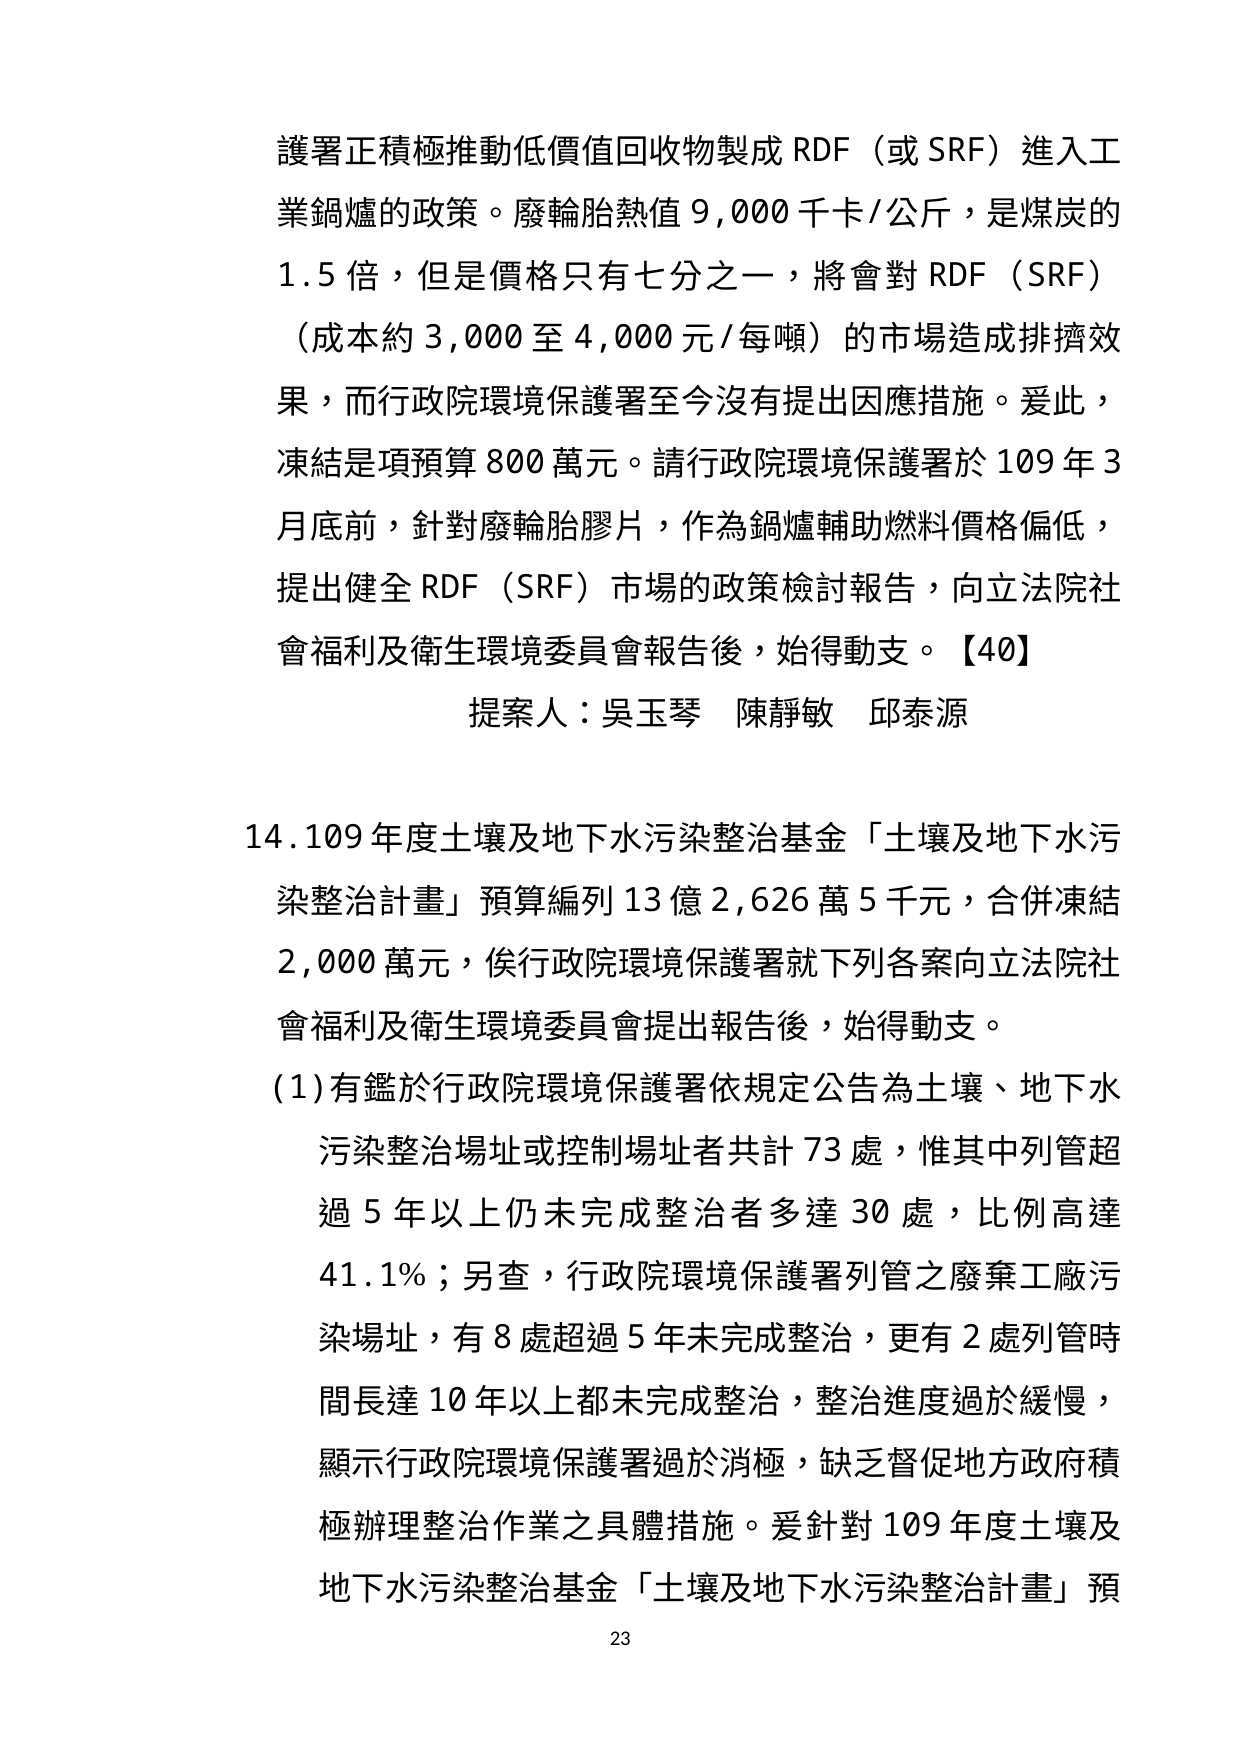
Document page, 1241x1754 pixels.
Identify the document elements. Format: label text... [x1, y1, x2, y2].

text 護署正積極推動低價值回收物製成RDF（或SRF）進入工業鍋爐的政策。廢輪胎熱值9,000千卡/公斤，是煤炭的1.5倍，但是價格只有七分之一，將會對RDF（SRF）（成本約3,000至4,000元/每噸）的市場造成排擠效果，而行政院環境保護署至今沒有提出因應措施。爰此，凍結是項預算800萬元。請行政院環境保護署於109年3月底前，針對廢輪胎膠片，作為鍋爐輔助燃料價格偏低，提出健全RDF（SRF）市場的政策檢討報告，向立法院社會福利及衛生環境委員會報告後，始得動支。【40】 [243, 107, 1122, 669]
text 14.109年度土壤及地下水污染整治基金「土壤及地下水污染整治計畫」預算編列13億2,626萬5千元，合併凍結2,000萬元，俟行政院環境保護署就下列各案向立法院社會福利及衛生環境委員會提出報告後，始得動支。 [243, 794, 1122, 1044]
text (1)有鑑於行政院環境保護署依規定公告為土壤、地下水污染整治場址或控制場址者共計73處，惟其中列管超過5年以上仍未完成整治者多達30處，比例高達41.1%；另查，行政院環境保護署列管之廢棄工廠污染場址，有8處超過5年未完成整治，更有2處列管時間長達10年以上都未完成整治，整治進度過於緩慢，顯示行政院環境保護署過於消極，缺乏督促地方政府積極辦理整治作業之具體措施。爰針對109年度土壤及地下水污染整治基金「土壤及地下水污染整治計畫」預 [268, 1044, 1122, 1607]
text 提案人：吳玉琴 陳靜敏 邱泰源 [468, 669, 1122, 732]
